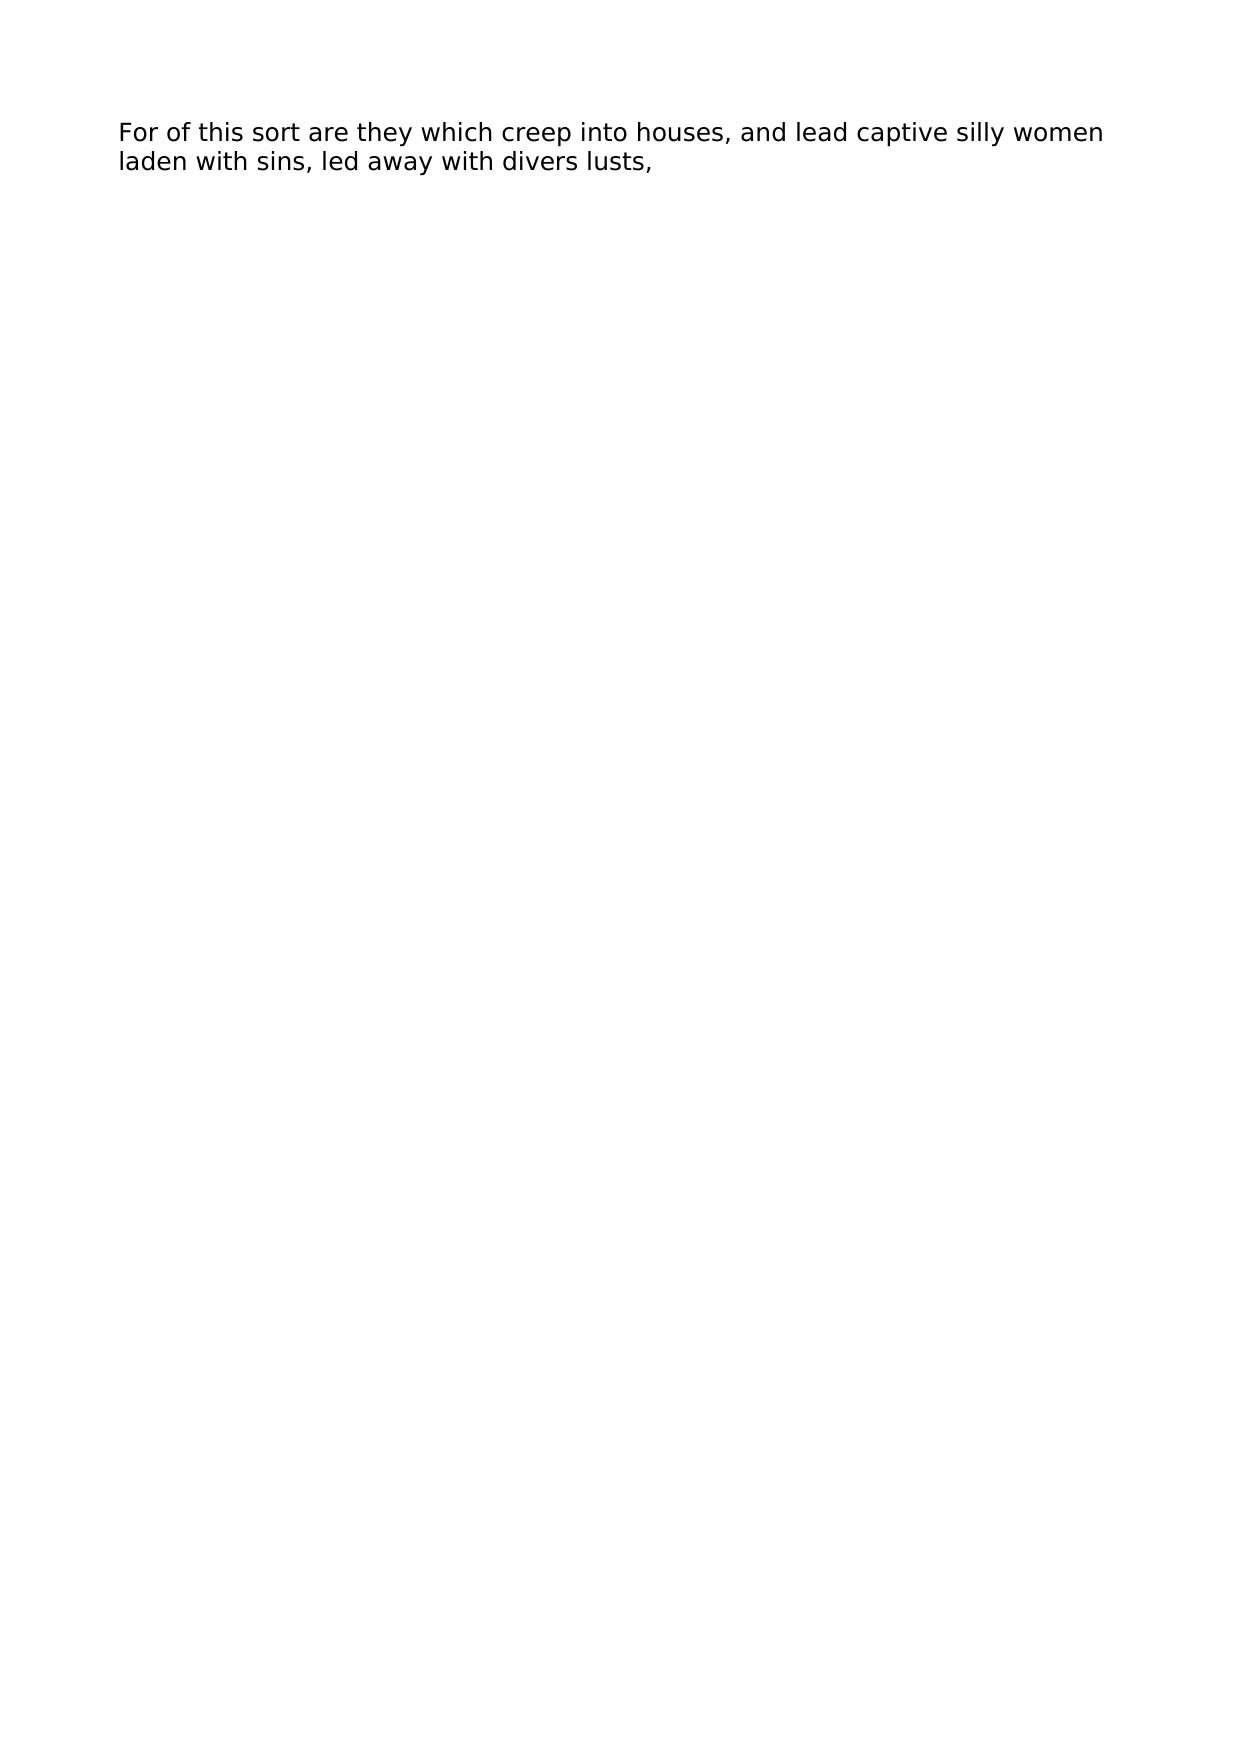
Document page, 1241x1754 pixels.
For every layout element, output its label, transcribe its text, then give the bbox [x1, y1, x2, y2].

text For of this sort are they which creep into houses, and lead captive silly women laden with sins, led away with divers lusts, [118, 118, 1122, 176]
